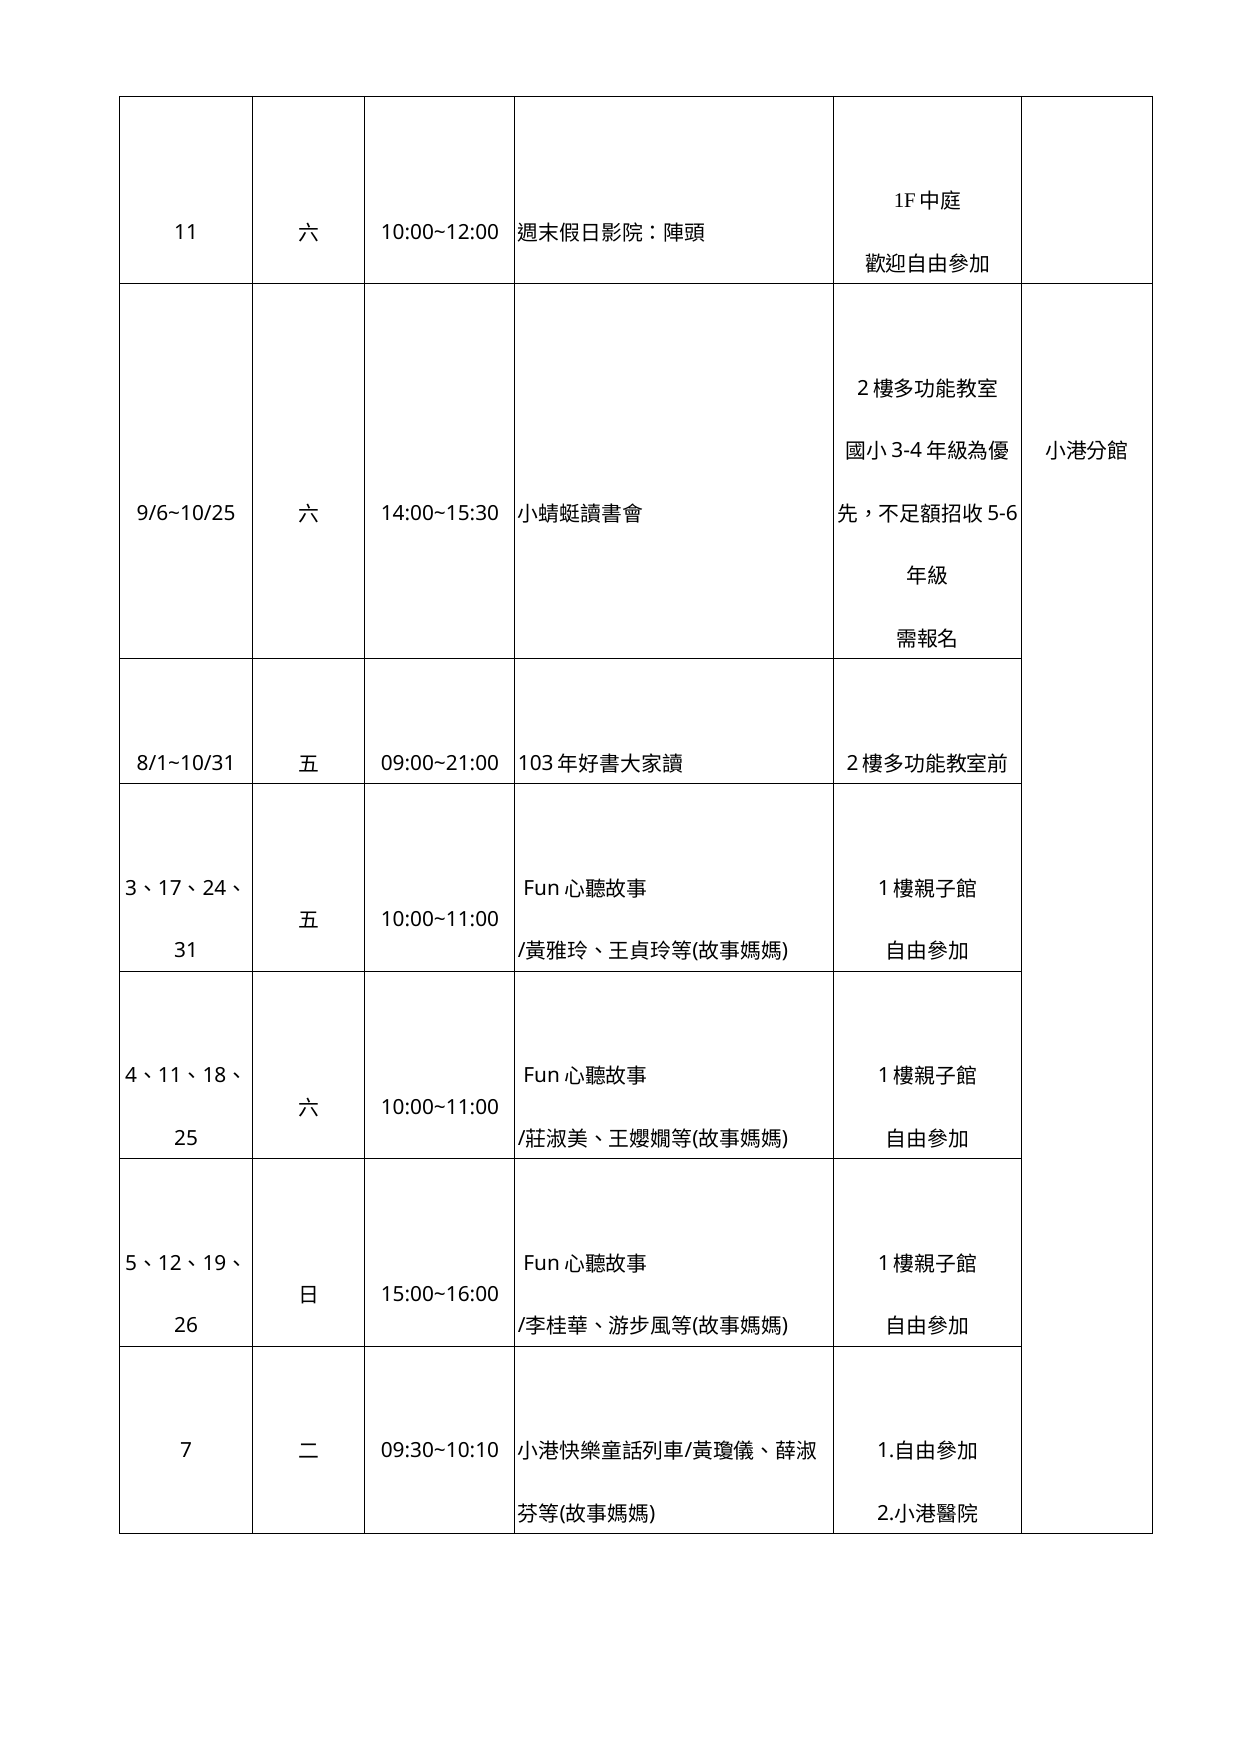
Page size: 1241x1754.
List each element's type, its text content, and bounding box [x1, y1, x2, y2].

table_cell 11 [120, 97, 252, 283]
table_cell 10:00~12:00 [365, 97, 514, 283]
table_cell 15:00~16:00 [365, 1159, 514, 1346]
table_cell 1.自由參加 2.小港醫院 [834, 1347, 1021, 1533]
table_cell 小蜻蜓讀書會 [515, 284, 833, 658]
table_cell 週末假日影院：陣頭 [515, 97, 833, 283]
table_cell 五 [253, 784, 364, 971]
table_cell 小港快樂童話列車/黃瓊儀、薛淑芬等(故事媽媽) [515, 1347, 833, 1533]
table_cell 14:00~15:30 [365, 284, 514, 658]
table_cell 7 [120, 1347, 252, 1533]
table_cell 1樓親子館 自由參加 [834, 1159, 1021, 1346]
table_cell 10:00~11:00 [365, 972, 514, 1158]
table_cell 六 [253, 284, 364, 658]
table_cell 1F中庭 歡迎自由參加 [834, 97, 1021, 283]
table_cell 1樓親子館 自由參加 [834, 784, 1021, 971]
table_cell 4、11、18、25 [120, 972, 252, 1158]
table_cell 103年好書大家讀 [515, 659, 833, 783]
table_cell 09:00~21:00 [365, 659, 514, 783]
table_cell 2樓多功能教室前 [834, 659, 1021, 783]
table_cell 小港分館 [1022, 284, 1152, 1533]
table_cell 五 [253, 659, 364, 783]
table_cell [1022, 97, 1152, 283]
table_cell 六 [253, 972, 364, 1158]
table_cell 六 [253, 97, 364, 283]
table_cell Fun心聽故事 /莊淑美、王孆嫺等(故事媽媽) [515, 972, 833, 1158]
table_cell 二 [253, 1347, 364, 1533]
table_cell 09:30~10:10 [365, 1347, 514, 1533]
table_cell Fun心聽故事 /李桂華、游步風等(故事媽媽) [515, 1159, 833, 1346]
table_cell 1樓親子館 自由參加 [834, 972, 1021, 1158]
table_cell 2樓多功能教室 國小3-4年級為優先，不足額招收5-6年級 需報名 [834, 284, 1021, 658]
table_cell 3、17、24、31 [120, 784, 252, 971]
table_cell 日 [253, 1159, 364, 1346]
table_cell 5、12、19、26 [120, 1159, 252, 1346]
table_cell 8/1~10/31 [120, 659, 252, 783]
table_cell 10:00~11:00 [365, 784, 514, 971]
table_cell Fun心聽故事 /黃雅玲、王貞玲等(故事媽媽) [515, 784, 833, 971]
table_cell 9/6~10/25 [120, 284, 252, 658]
